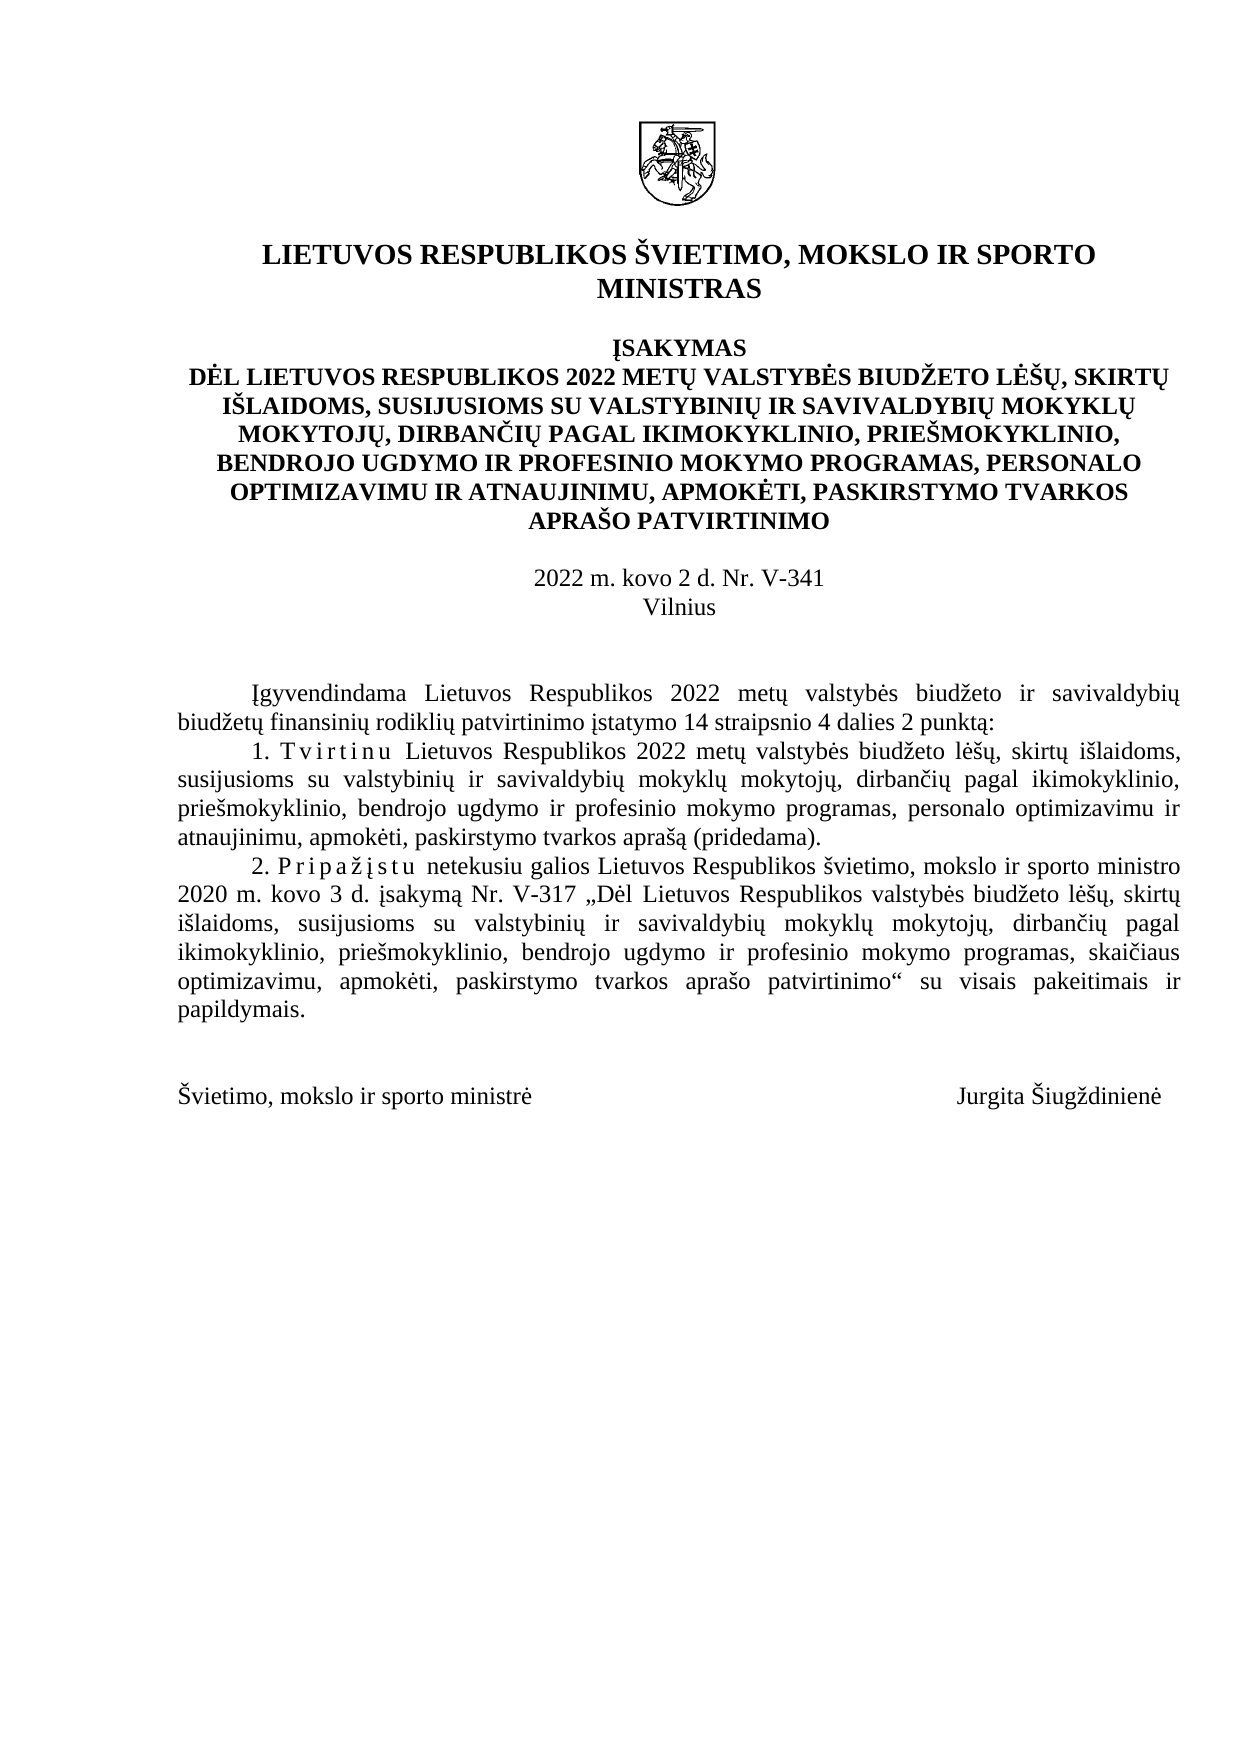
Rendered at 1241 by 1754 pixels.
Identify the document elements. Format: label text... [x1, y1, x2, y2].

text Vilnius [177, 592, 1181, 621]
subtitle 2022 m. kovo 2 d. Nr. V-341 [177, 563, 1181, 592]
text 1. Tvirtinu Lietuvos Respublikos 2022 metų valstybės biudžeto lėšų, skirtų išlaidoms, susijusioms su valstybinių ir savivaldybių mokyklų mokytojų, dirbančių pagal ikimokyklinio, priešmokyklinio, bendrojo ugdymo ir profesinio mokymo programas, personalo optimizavimu ir atnaujinimu, apmokėti, paskirstymo tvarkos aprašą (pridedama). [177, 736, 1181, 851]
text Švietimo, mokslo ir sporto ministrė Jurgita Šiugždinienė [177, 1081, 1181, 1109]
text LIETUVOS RESPUBLIKOS ŠVIETIMO, MOKSLO IR SPORTO MINISTRAS [177, 237, 1181, 304]
text Įgyvendindama Lietuvos Respublikos 2022 metų valstybės biudžeto ir savivaldybių biudžetų finansinių rodiklių patvirtinimo įstatymo 14 straipsnio 4 dalies 2 punktą: [177, 678, 1181, 736]
text ĮSAKYMAS [177, 333, 1181, 362]
text 2. Pripažįstu netekusiu galios Lietuvos Respublikos švietimo, mokslo ir sporto ministro 2020 m. kovo 3 d. įsakymą Nr. V-317 „Dėl Lietuvos Respublikos valstybės biudžeto lėšų, skirtų išlaidoms, susijusioms su valstybinių ir savivaldybių mokyklų mokytojų, dirbančių pagal ikimokyklinio, priešmokyklinio, bendrojo ugdymo ir profesinio mokymo programas, skaičiaus optimizavimu, apmokėti, paskirstymo tvarkos aprašo patvirtinimo“ su visais pakeitimais ir papildymais. [177, 851, 1181, 1023]
text Dėl Lietuvos Respublikos 2022 METŲ valstybės biudžeto lėšų, skirtų išlaidoms, susijusioms su valstybinių ir savivaldybių mokyklų mokytojų, dirbančių pagal ikimokyklinio, priešmokyklinio, bendrojo ugdymo ir profesinio mokymo programas, PERSONALO optimizavimu IR ATNAUJINIMU, apmokėti, paskirstymo tvarkos aprašo patvirtinimo [177, 362, 1181, 534]
